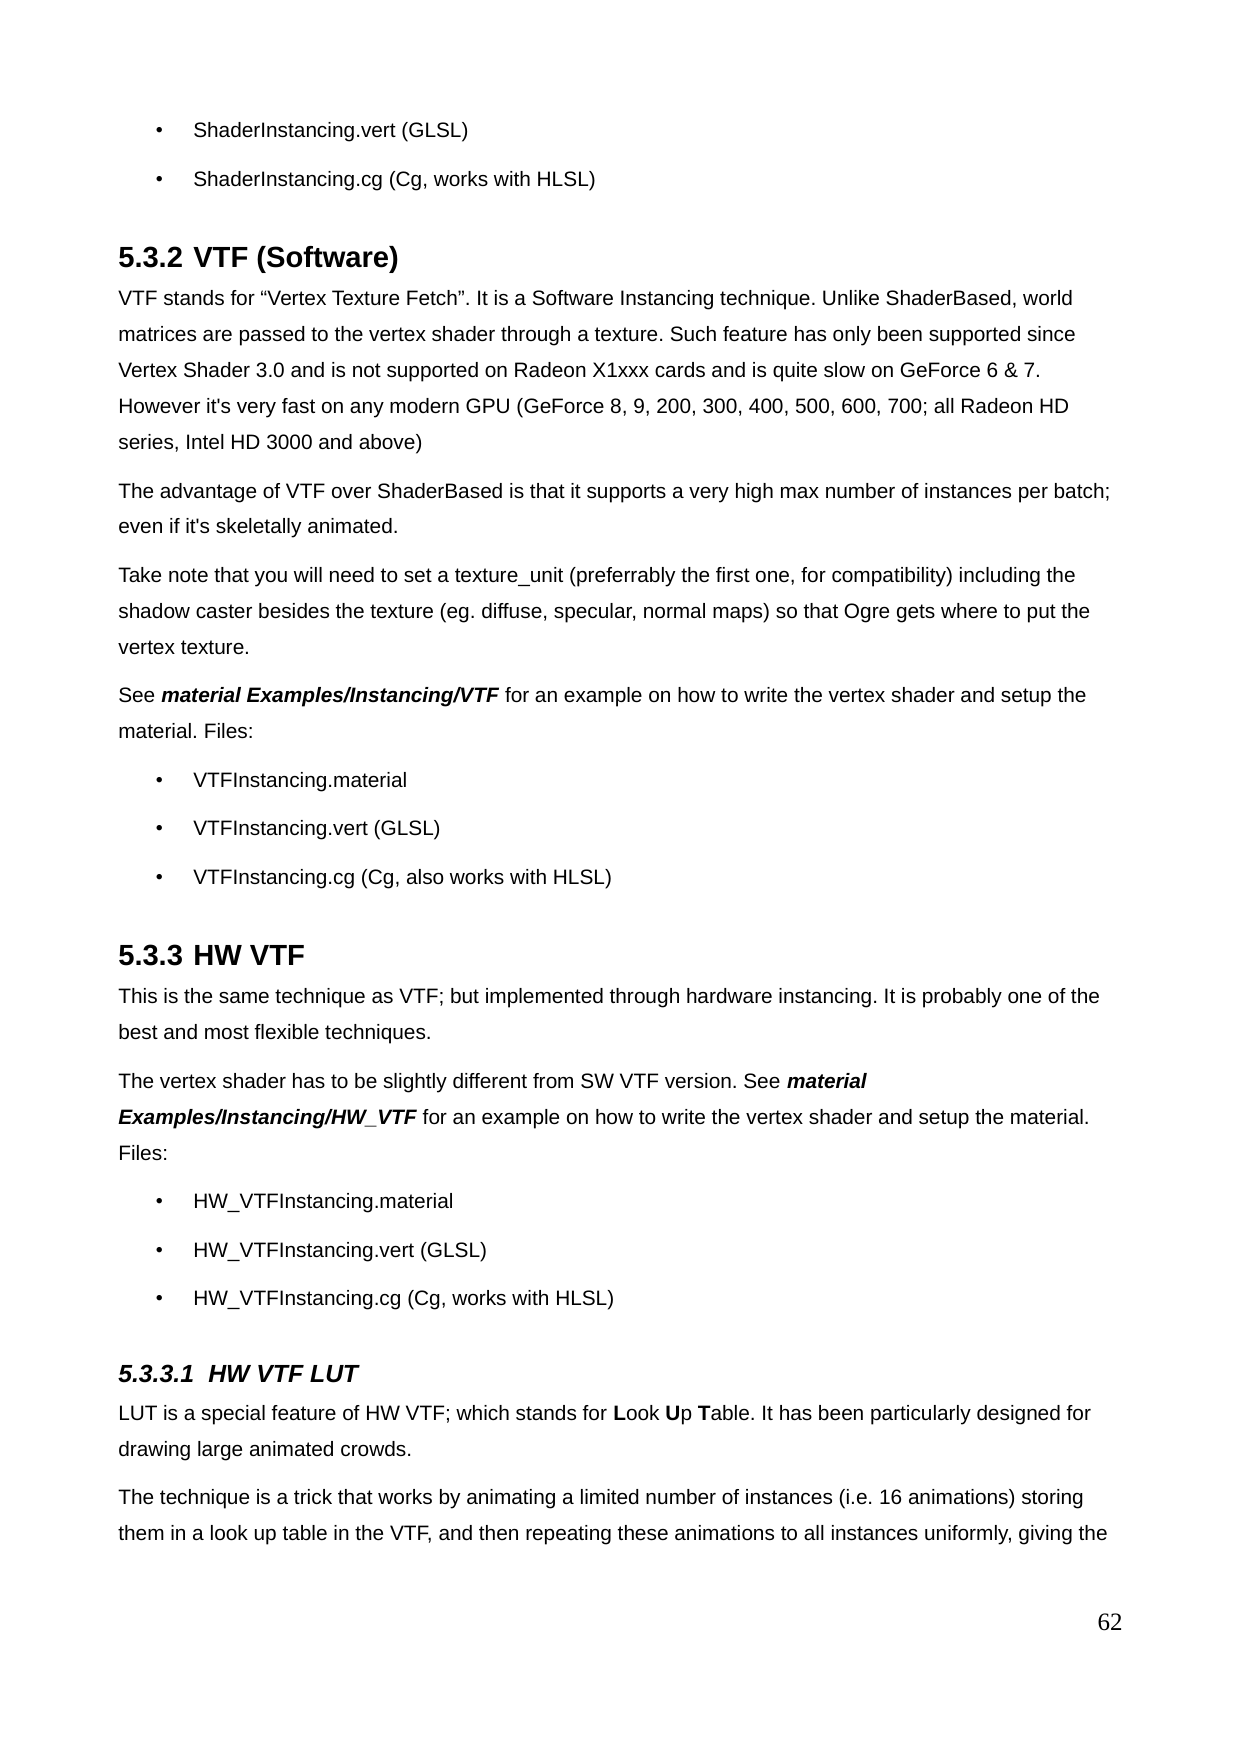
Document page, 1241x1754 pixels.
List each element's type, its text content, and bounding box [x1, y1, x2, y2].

list HW_VTFInstancing.material [156, 1189, 1122, 1213]
text VTF stands for “Vertex Texture Fetch”. It is a Software Instancing technique. Unlike ShaderBased, world matrices are passed to the vertex shader through a texture. Such feature has only been supported since Vertex Shader 3.0 and is not supported on Radeon X1xxx cards and is quite slow on GeForce 6 & 7. However it's very fast on any modern GPU (GeForce 8, 9, 200, 300, 400, 500, 600, 700; all Radeon HD series, Intel HD 3000 and above) [118, 286, 1122, 454]
subtitle HW VTF [118, 938, 1122, 972]
list ShaderInstancing.cg (Cg, works with HLSL) [156, 167, 1122, 191]
text LUT is a special feature of HW VTF; which stands for Look Up Table. It has been particularly designed for drawing large animated crowds. [118, 1401, 1122, 1460]
list VTFInstancing.vert (GLSL) [156, 816, 1122, 840]
list VTFInstancing.material [156, 767, 1122, 792]
text The technique is a trick that works by animating a limited number of instances (i.e. 16 animations) storing them in a look up table in the VTF, and then repeating these animations to all instances uniformly, giving the [118, 1485, 1122, 1545]
text The advantage of VTF over ShaderBased is that it supports a very high max number of instances per batch; even if it's skeletally animated. [118, 478, 1122, 538]
subtitle VTF (Software) [118, 240, 1122, 274]
text The vertex shader has to be slightly different from SW VTF version. See material Examples/Instancing/HW_VTF for an example on how to write the vertex shader and setup the material. Files: [118, 1068, 1122, 1164]
list HW_VTFInstancing.cg (Cg, works with HLSL) [156, 1286, 1122, 1310]
text This is the same technique as VTF; but implemented through hardware instancing. It is probably one of the best and most flexible techniques. [118, 984, 1122, 1044]
list HW_VTFInstancing.vert (GLSL) [156, 1237, 1122, 1261]
list VTFInstancing.cg (Cg, also works with HLSL) [156, 864, 1122, 889]
text Take note that you will need to set a texture_unit (preferrably the first one, for compatibility) including the shadow caster besides the texture (eg. diffuse, specular, normal maps) so that Ogre gets where to put the vertex texture. [118, 563, 1122, 659]
text See material Examples/Instancing/VTF for an example on how to write the vertex shader and setup the material. Files: [118, 683, 1122, 743]
subtitle HW VTF LUT [118, 1359, 1122, 1388]
list ShaderInstancing.vert (GLSL) [156, 118, 1122, 142]
